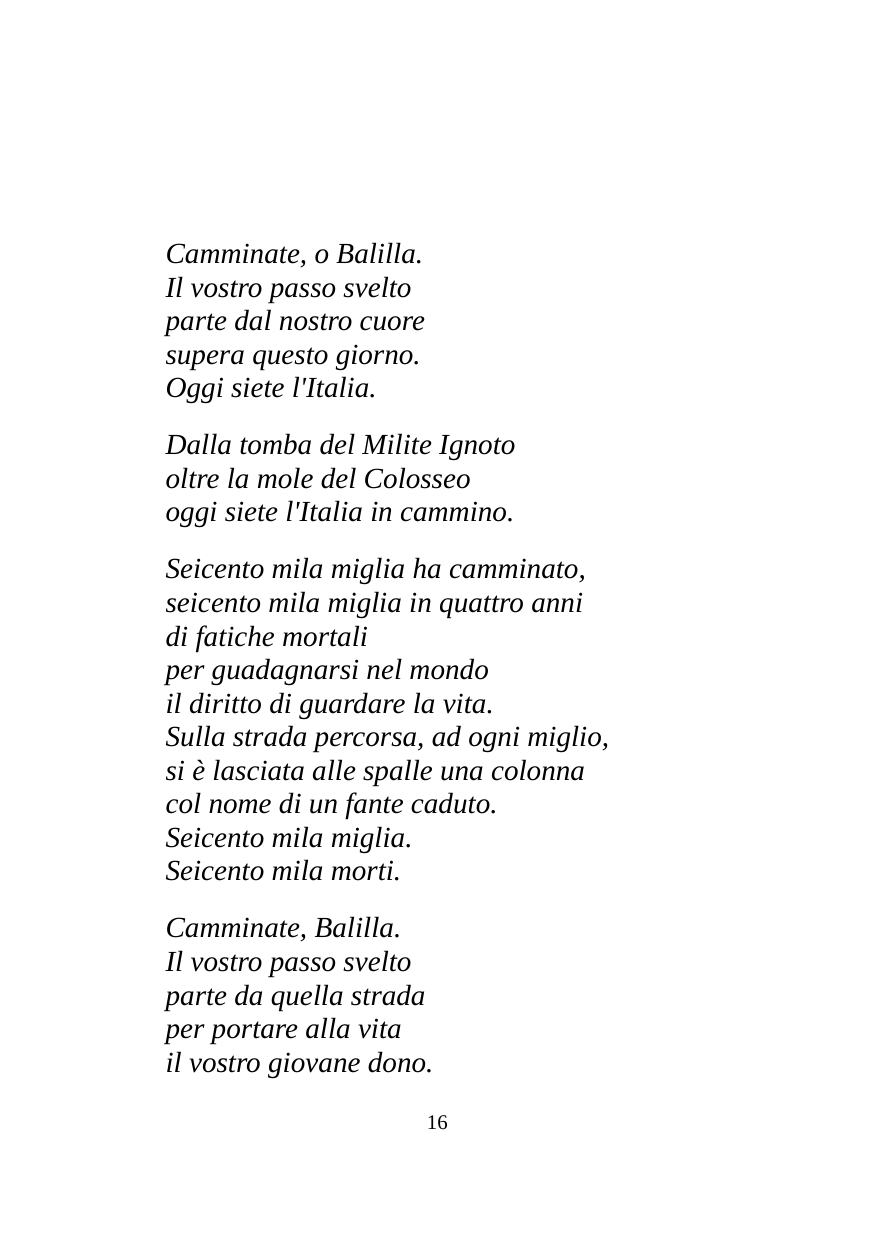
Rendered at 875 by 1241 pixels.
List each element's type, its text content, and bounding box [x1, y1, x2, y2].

text Dalla tomba del Milite Ignoto oltre la mole del Colosseo oggi siete l'Italia in cammino. [165, 427, 768, 528]
text Camminate, Balilla. Il vostro passo svelto parte da quella strada per portare alla vita il vostro giovane dono. [165, 911, 768, 1078]
text Seicento mila miglia ha camminato, seicento mila miglia in quattro anni di fatiche mortali per guadagnarsi nel mondo il diritto di guardare la vita. Sulla strada percorsa, ad ogni miglio, si è lasciata alle spalle una colonna col nome di un fante caduto. Seicento mila miglia. Seicento mila morti. [165, 552, 768, 887]
text Camminate, o Balilla. Il vostro passo svelto parte dal nostro cuore supera questo giorno. Oggi siete l'Italia. [165, 236, 768, 404]
